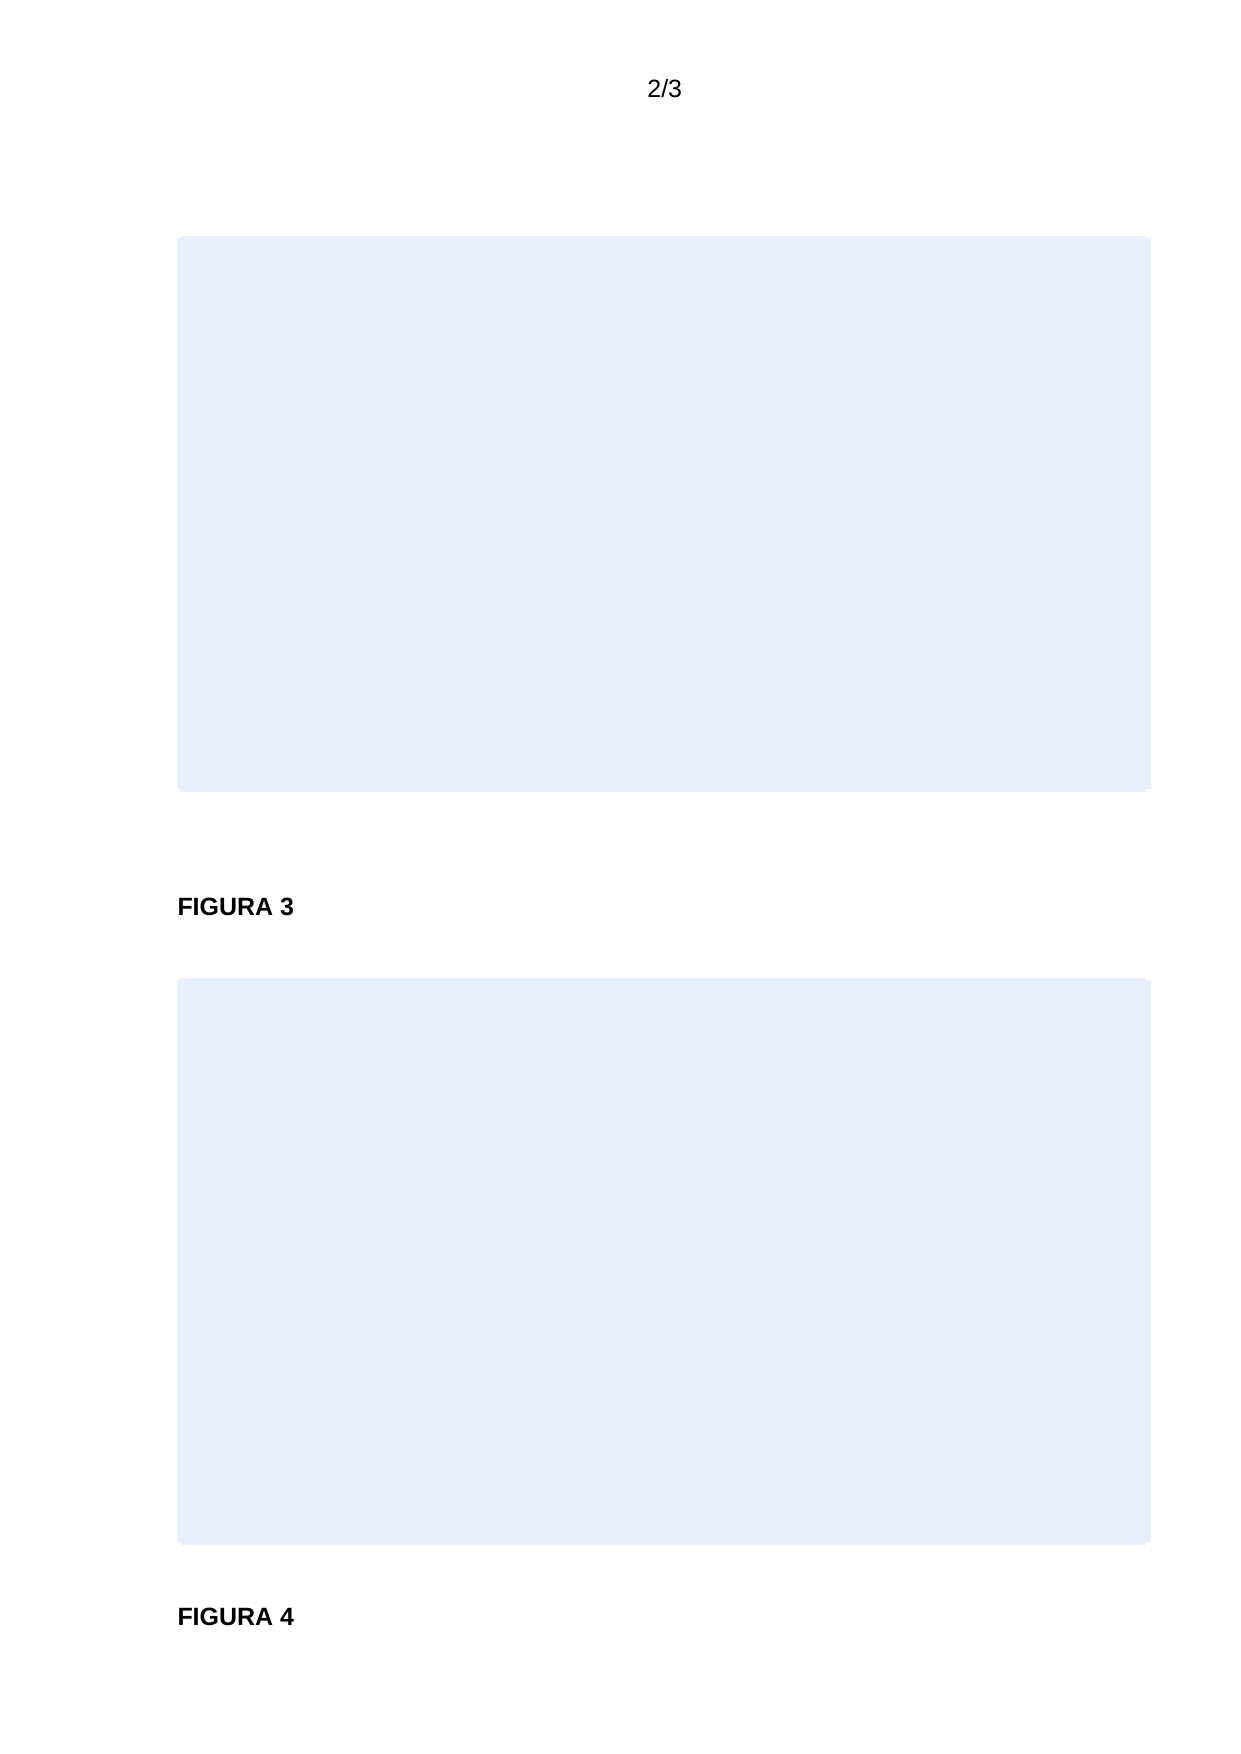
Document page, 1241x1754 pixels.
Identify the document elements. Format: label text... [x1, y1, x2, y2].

list FIGURA 3 [177, 892, 1152, 921]
list FIGURA 4 [177, 1602, 1152, 1631]
